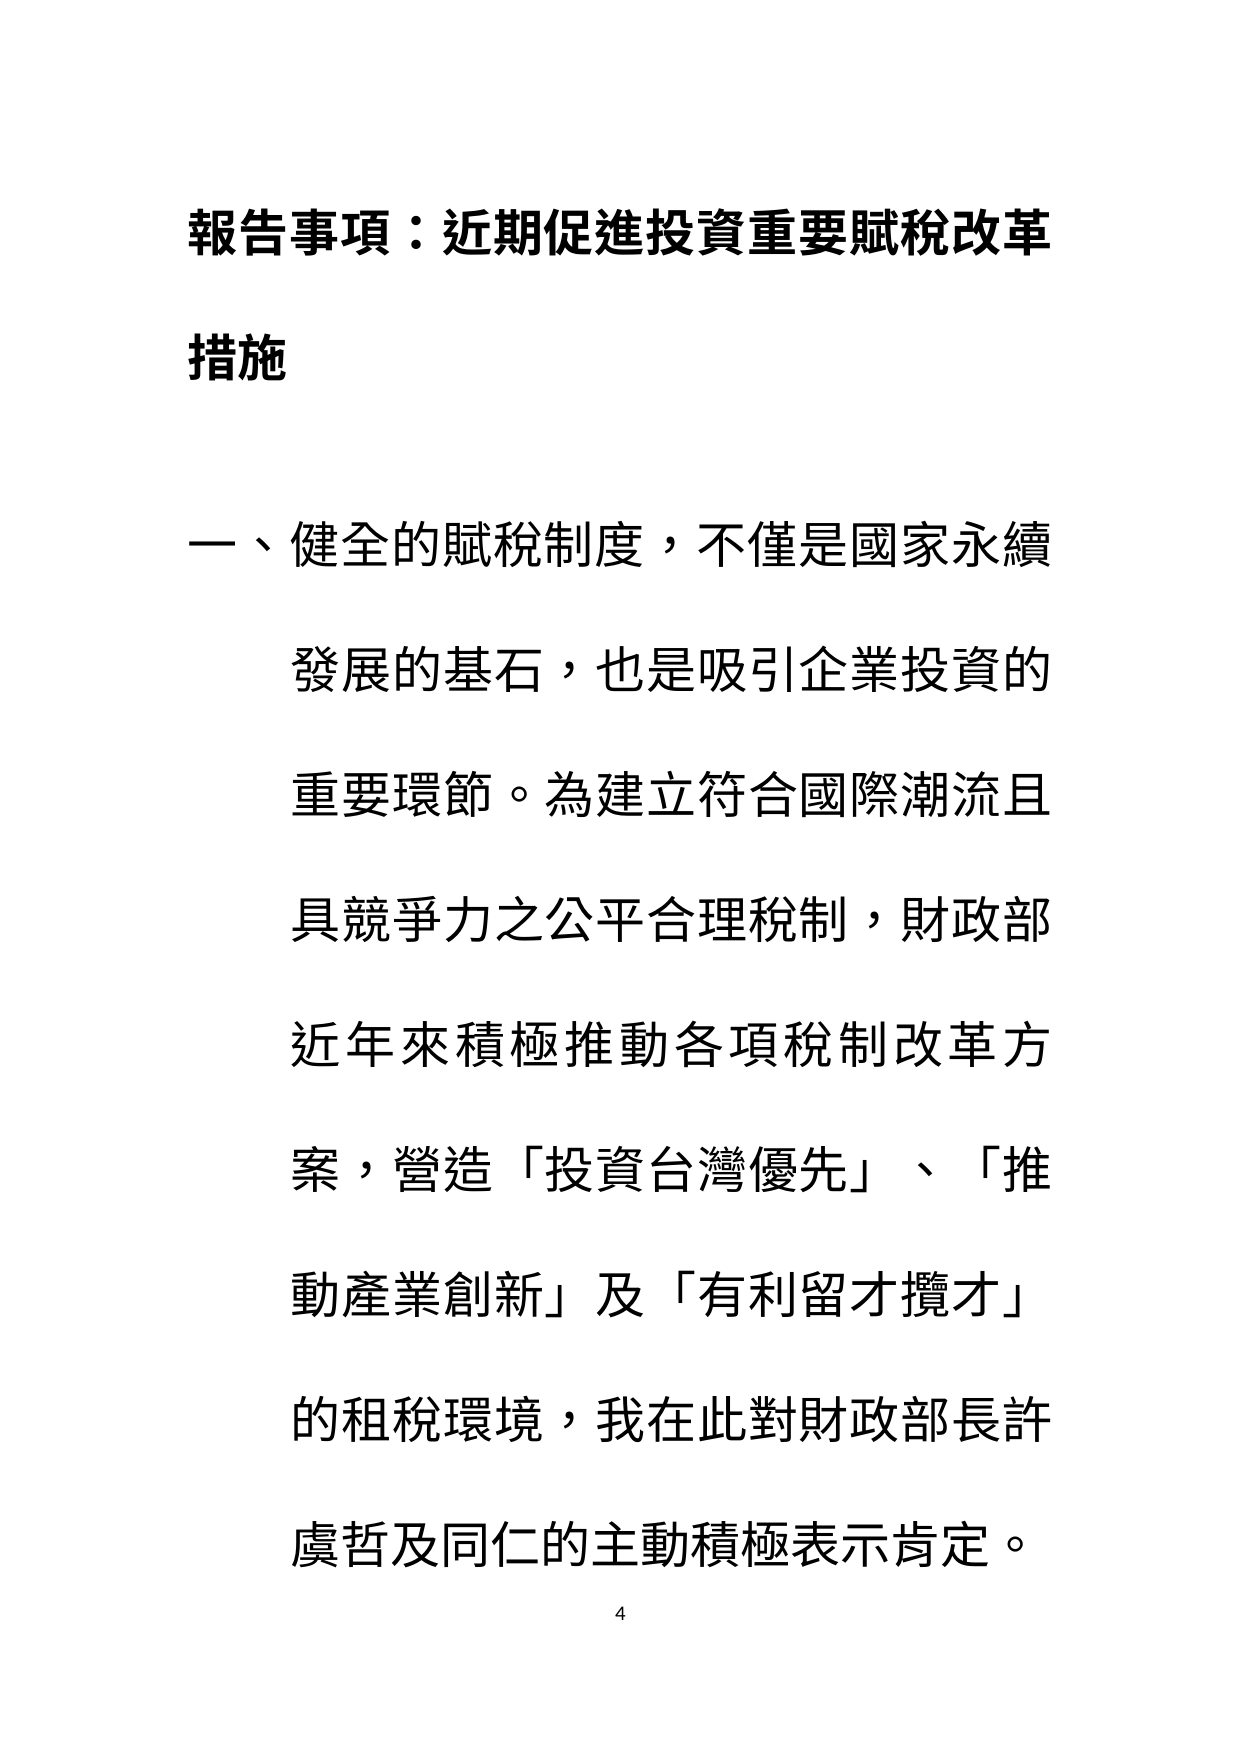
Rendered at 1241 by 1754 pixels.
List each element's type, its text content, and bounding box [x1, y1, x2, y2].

text 報告事項：近期促進投資重要賦稅改革措施 [187, 157, 1053, 407]
text 一、健全的賦稅制度，不僅是國家永續發展的基石，也是吸引企業投資的重要環節。為建立符合國際潮流且具競爭力之公平合理稅制，財政部近年來積極推動各項稅制改革方案，營造「投資台灣優先」、「推動產業創新」及「有利留才攬才」的租稅環境，我在此對財政部長許虞哲及同仁的主動積極表示肯定。 [187, 469, 1053, 1594]
